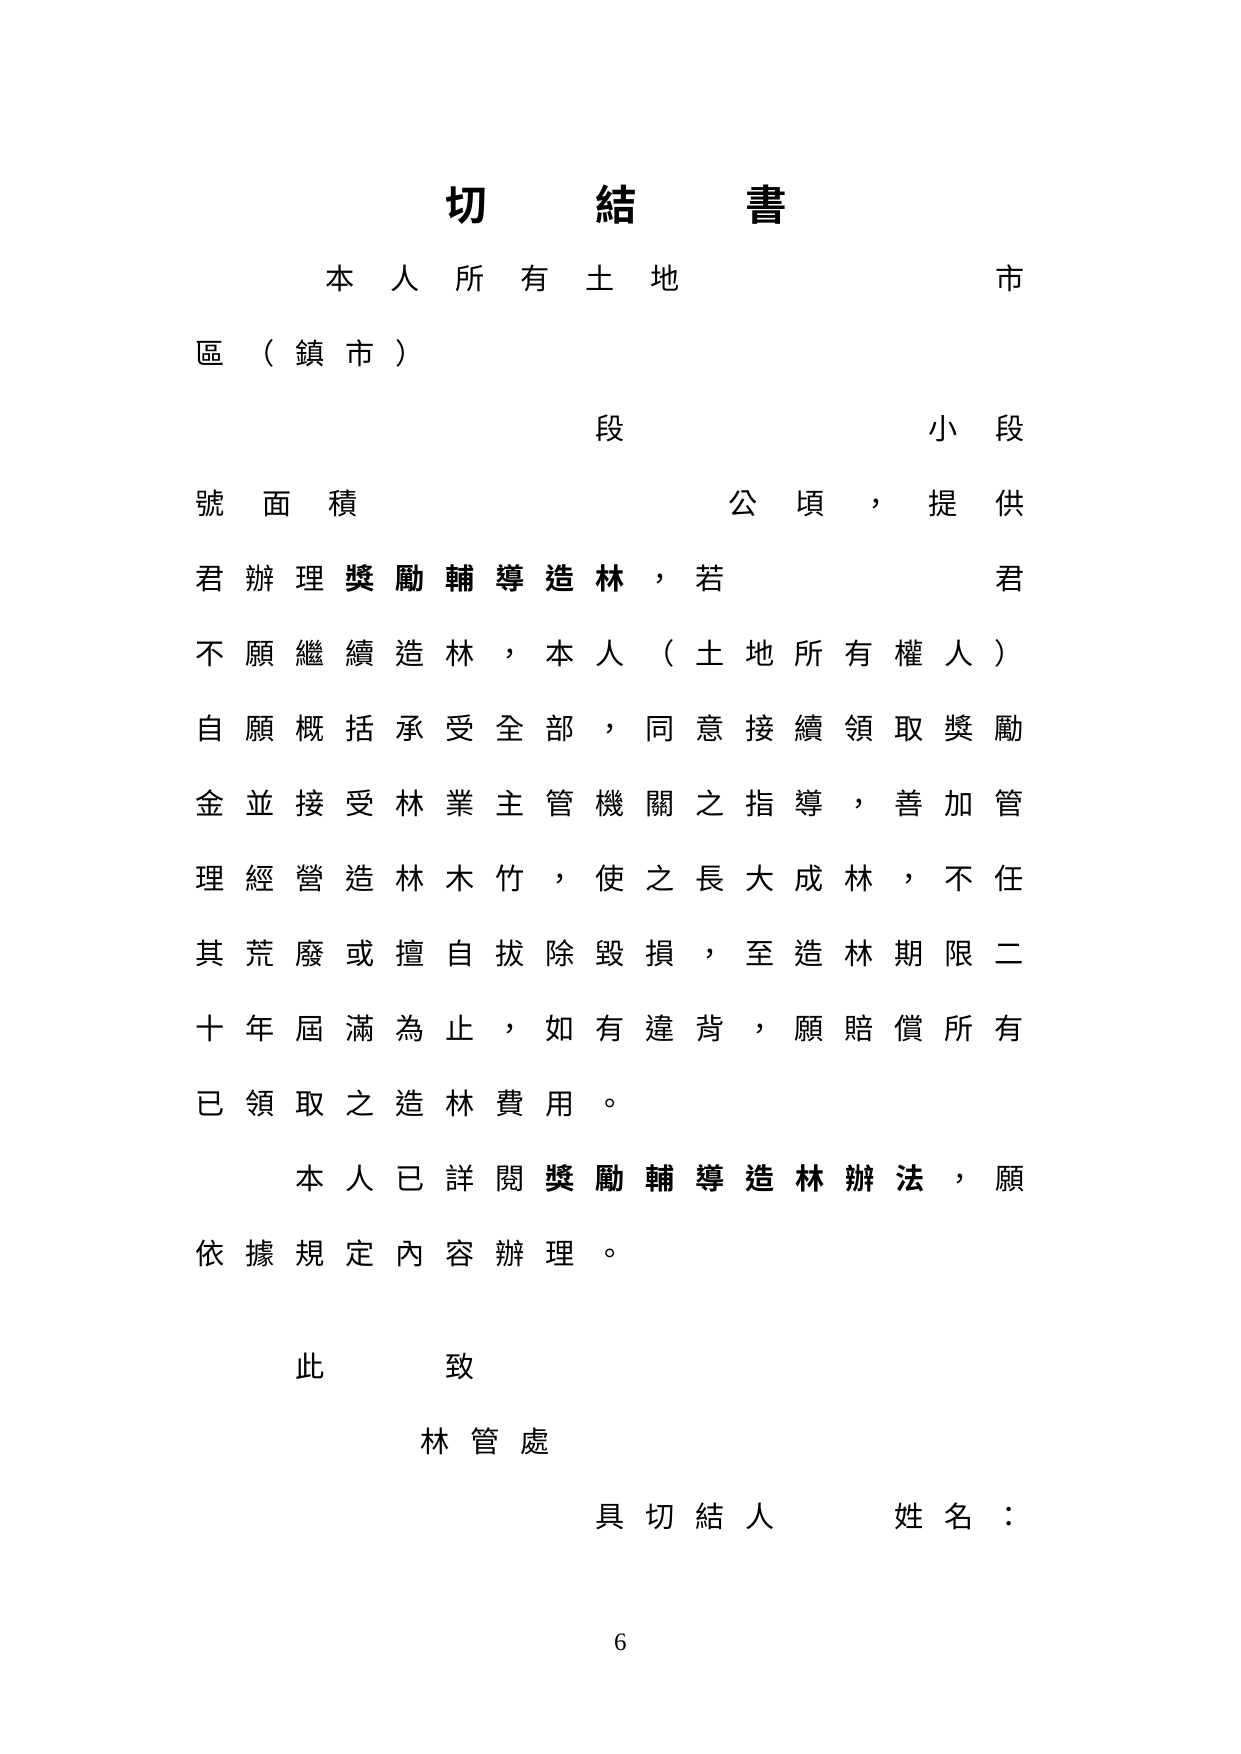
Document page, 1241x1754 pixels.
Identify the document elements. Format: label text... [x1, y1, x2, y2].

text 具切結人 姓名： [195, 1477, 1045, 1552]
text 本人所有土地 市 區（鎮市） [195, 239, 1045, 389]
text 本人已詳閱獎勵輔導造林辦法，願依據規定內容辦理。 [195, 1139, 1045, 1289]
text 段 小段 號面積 公頃，提供 君辦理獎勵輔導造林，若 君不願繼續造林，本人（土地所有權人）自願概括承受全部，同意接續領取獎勵金並接受林業主管機關之指導，善加管理經營造林木竹，使之長大成林，不任其荒廢或擅自拔除毀損，至造林期限二十年屆滿為止，如有違背，願賠償所有已領取之造林費用。 [195, 389, 1045, 1139]
text 切 結 書 [195, 164, 1045, 239]
text 此 致 [195, 1327, 1045, 1402]
text 林管處 [195, 1402, 1045, 1477]
